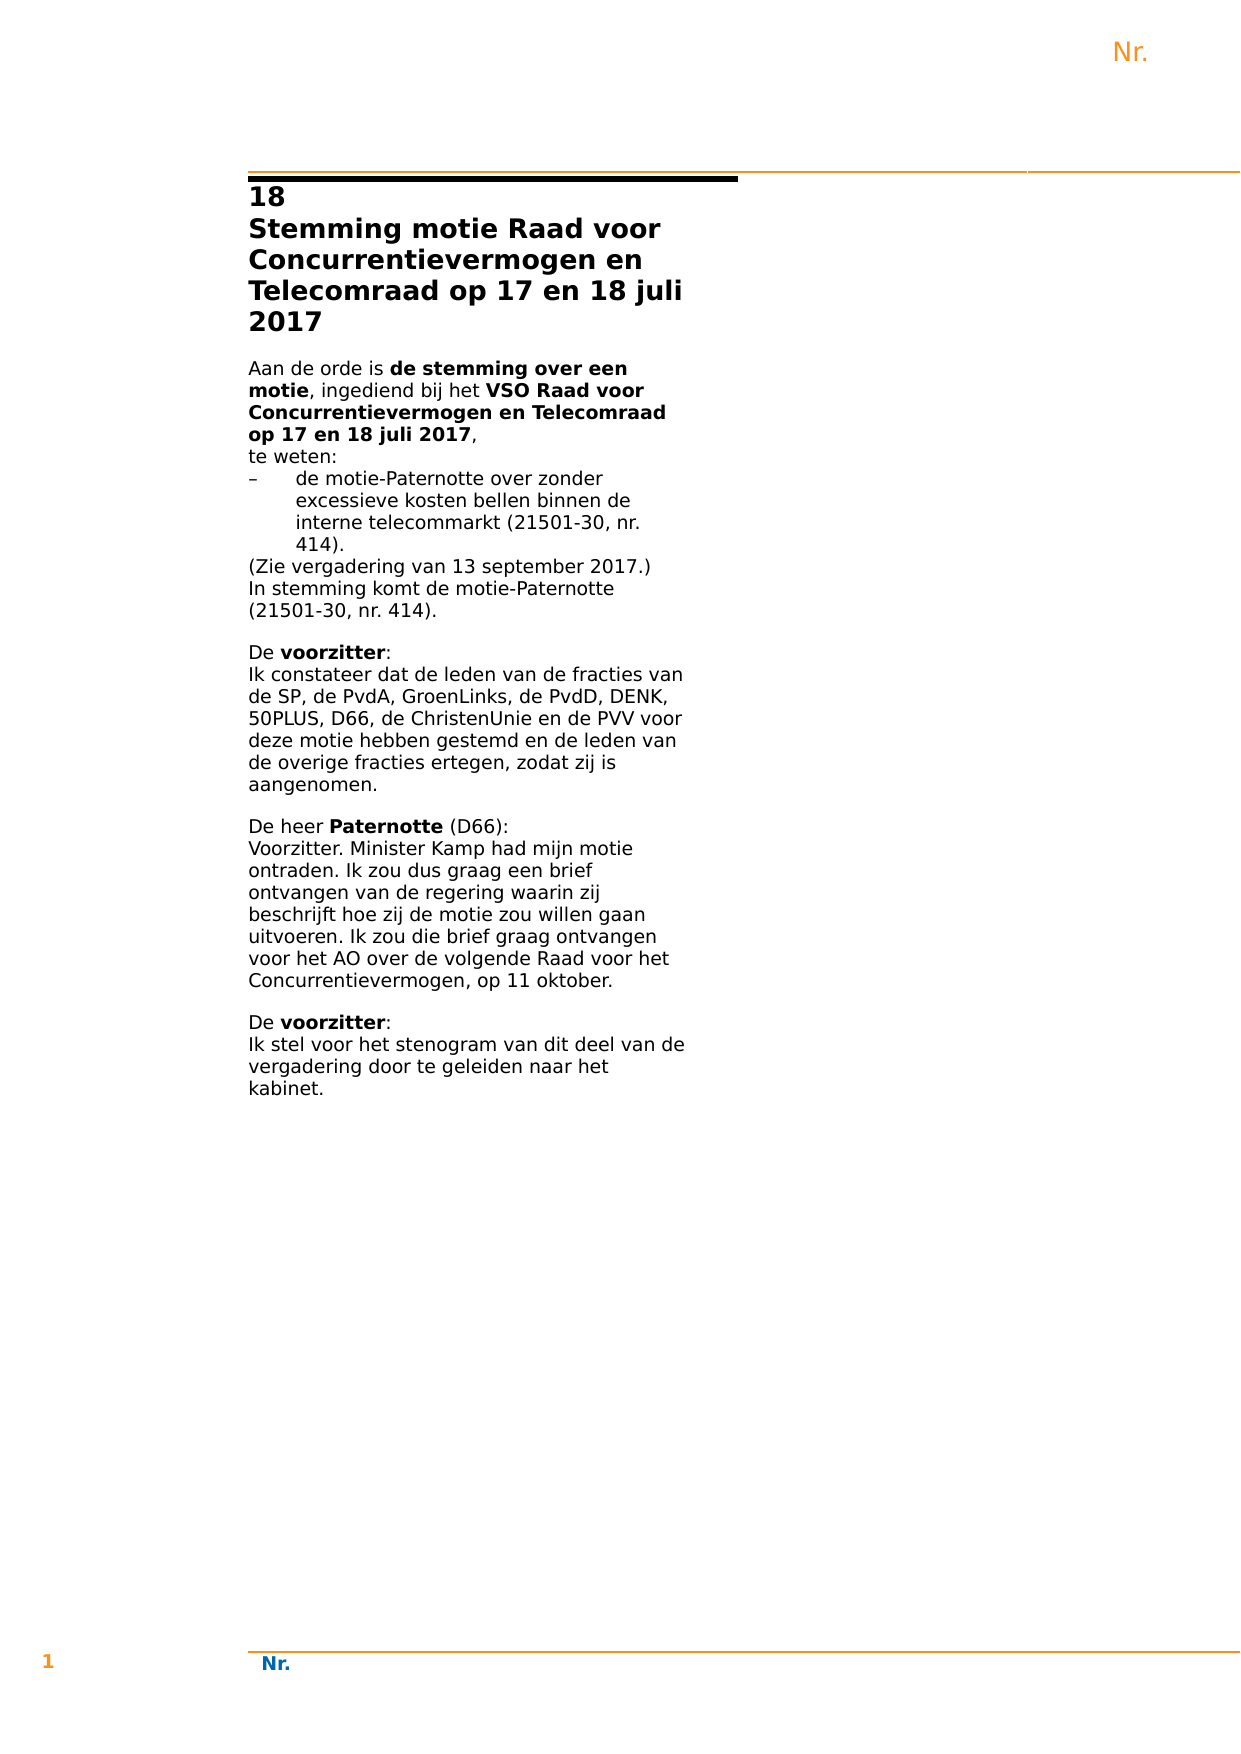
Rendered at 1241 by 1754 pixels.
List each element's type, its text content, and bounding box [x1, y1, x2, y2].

text De voorzitter: [248, 642, 691, 664]
text In stemming komt de motie-Paternotte (21501-30, nr. 414). [248, 578, 691, 622]
title 18 Stemming motie Raad voor Concurrentievermogen en Telecomraad op 17 en 18 juli 2017 [248, 182, 691, 338]
text Ik constateer dat de leden van de fracties van de SP, de PvdA, GroenLinks, de PvdD, DENK, 50PLUS, D66, de ChristenUnie en de PVV voor deze motie hebben gestemd en de leden van de overige fracties ertegen, zodat zij is aangenomen. [248, 664, 691, 796]
text Ik stel voor het stenogram van dit deel van de vergadering door te geleiden naar het kabinet. [248, 1033, 691, 1099]
text te weten: [248, 446, 691, 468]
text Voorzitter. Minister Kamp had mijn motie ontraden. Ik zou dus graag een brief ontvangen van de regering waarin zij beschrijft hoe zij de motie zou willen gaan uitvoeren. Ik zou die brief graag ontvangen voor het AO over de volgende Raad voor het Concurrentievermogen, op 11 oktober. [248, 838, 691, 992]
text Aan de orde is de stemming over een motie, ingediend bij het VSO Raad voor Concurrentievermogen en Telecomraad op 17 en 18 juli 2017, [248, 358, 691, 446]
list de motie-Paternotte over zonder excessieve kosten bellen binnen de interne telecommarkt (21501-30, nr. 414). [248, 468, 691, 556]
text De heer Paternotte (D66): [248, 816, 691, 838]
text De voorzitter: [248, 1012, 691, 1033]
text (Zie vergadering van 13 september 2017.) [248, 556, 691, 578]
